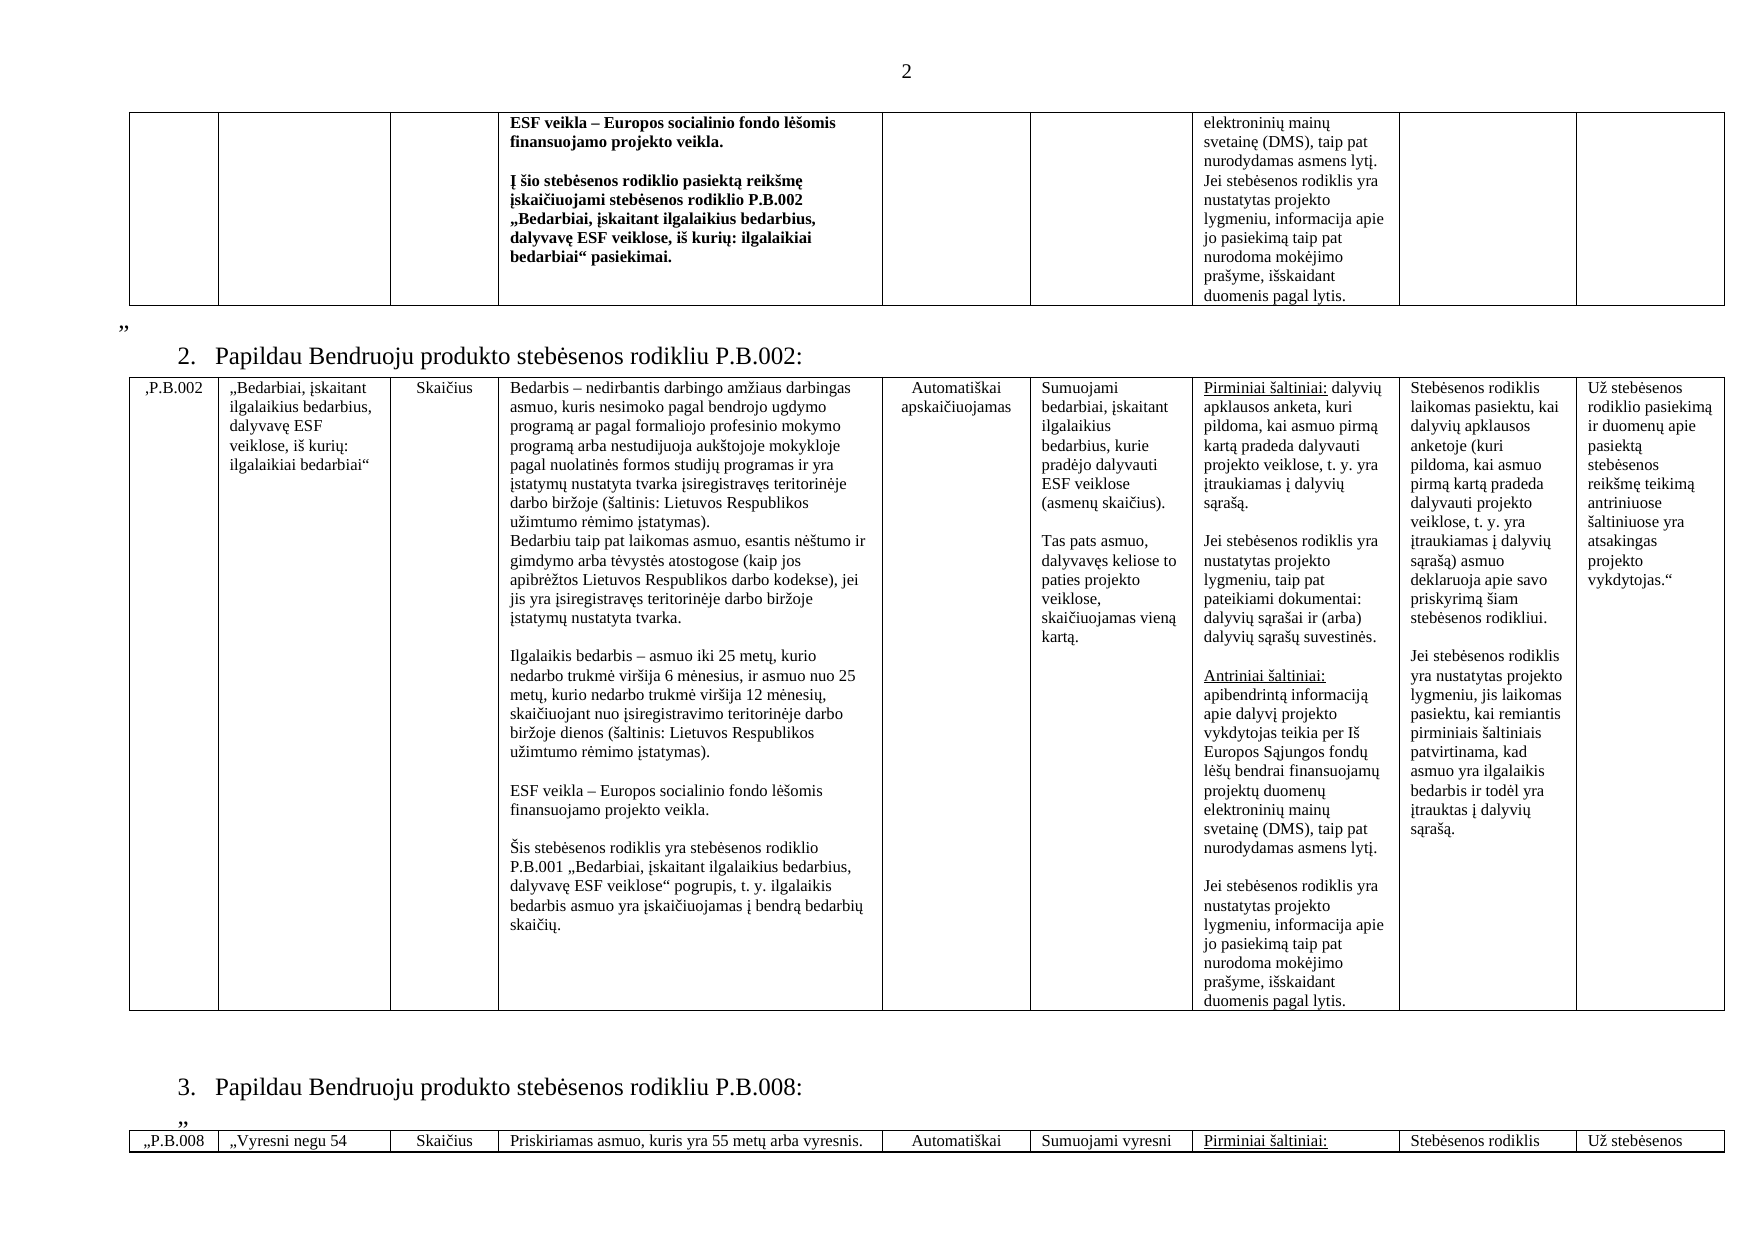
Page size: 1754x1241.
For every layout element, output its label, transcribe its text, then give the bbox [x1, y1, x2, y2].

table_header [883, 113, 1030, 304]
table_header „P.B.008 [130, 1131, 218, 1151]
table_header Skaičius [391, 378, 498, 1010]
table_header Stebėsenos rodiklis [1400, 1131, 1576, 1151]
text „ [118, 306, 1695, 334]
table_header Už stebėsenos rodiklio pasiekimą ir duomenų apie pasiektą stebėsenos reikšmę teikimą antriniuose šaltiniuose yra atsakingas projekto vykdytojas.“ [1577, 378, 1724, 1010]
table_header elektroninių mainų svetainę (DMS), taip pat nurodydamas asmens lytį. Jei stebėsenos rodiklis yra nustatytas projekto lygmeniu, informacija apie jo pasiekimą taip pat nurodoma mokėjimo prašyme, išskaidant duomenis pagal lytis. [1193, 113, 1399, 304]
table_header [130, 113, 218, 304]
table_header Sumuojami bedarbiai, įskaitant ilgalaikius bedarbius, kurie pradėjo dalyvauti ESF veiklose (asmenų skaičius). Tas pats asmuo, dalyvavęs keliose to paties projekto veiklose, skaičiuojamas vieną kartą. [1031, 378, 1192, 1010]
table_header ,P.B.002 [130, 378, 218, 1010]
text 2. Papildau Bendruoju produkto stebėsenos rodikliu P.B.002: [177, 341, 1695, 370]
table_header [219, 113, 390, 304]
table_header Skaičius [391, 1131, 498, 1151]
table_header Sumuojami vyresni [1031, 1131, 1192, 1151]
table_header [1577, 113, 1724, 304]
table_header Priskiriamas asmuo, kuris yra 55 metų arba vyresnis. [499, 1131, 882, 1151]
table_header Bedarbis – nedirbantis darbingo amžiaus darbingas asmuo, kuris nesimoko pagal bendrojo ugdymo programą ar pagal formaliojo profesinio mokymo programą arba nestudijuoja aukštojoje mokykloje pagal nuolatinės formos studijų programas ir yra įstatymų nustatyta tvarka įsiregistravęs teritorinėje darbo biržoje (šaltinis: Lietuvos Respublikos užimtumo rėmimo įstatymas). Bedarbiu taip pat laikomas asmuo, esantis nėštumo ir gimdymo arba tėvystės atostogose (kaip jos apibrėžtos Lietuvos Respublikos darbo kodekse), jei jis yra įsiregistravęs teritorinėje darbo biržoje įstatymų nustatyta tvarka. Ilgalaikis bedarbis – asmuo iki 25 metų, kurio nedarbo trukmė viršija 6 mėnesius, ir asmuo nuo 25 metų, kurio nedarbo trukmė viršija 12 mėnesių, skaičiuojant nuo įsiregistravimo teritorinėje darbo biržoje dienos (šaltinis: Lietuvos Respublikos užimtumo rėmimo įstatymas). ESF veikla – Europos socialinio fondo lėšomis finansuojamo projekto veikla. Šis stebėsenos rodiklis yra stebėsenos rodiklio P.B.001 „Bedarbiai, įskaitant ilgalaikius bedarbius, dalyvavę ESF veiklose“ pogrupis, t. y. ilgalaikis bedarbis asmuo yra įskaičiuojamas į bendrą bedarbių skaičių. [499, 378, 882, 1010]
table_header [1031, 113, 1192, 304]
table_header „Vyresni negu 54 [219, 1131, 390, 1151]
table_header Automatiškai apskaičiuojamas [883, 378, 1030, 1010]
table_header [391, 113, 498, 304]
text „ [177, 1101, 1695, 1130]
table_header Pirminiai šaltiniai: dalyvių apklausos anketa, kuri pildoma, kai asmuo pirmą kartą pradeda dalyvauti projekto veiklose, t. y. yra įtraukiamas į dalyvių sąrašą. Jei stebėsenos rodiklis yra nustatytas projekto lygmeniu, taip pat pateikiami dokumentai: dalyvių sąrašai ir (arba) dalyvių sąrašų suvestinės. Antriniai šaltiniai: apibendrintą informaciją apie dalyvį projekto vykdytojas teikia per Iš Europos Sąjungos fondų lėšų bendrai finansuojamų projektų duomenų elektroninių mainų svetainę (DMS), taip pat nurodydamas asmens lytį. Jei stebėsenos rodiklis yra nustatytas projekto lygmeniu, informacija apie jo pasiekimą taip pat nurodoma mokėjimo prašyme, išskaidant duomenis pagal lytis. [1193, 378, 1399, 1010]
table_header [1400, 113, 1576, 304]
table_header Pirminiai šaltiniai: [1193, 1131, 1399, 1151]
table_header Automatiškai [883, 1131, 1030, 1151]
text 3. Papildau Bendruoju produkto stebėsenos rodikliu P.B.008: [177, 1072, 1695, 1101]
table_header „Bedarbiai, įskaitant ilgalaikius bedarbius, dalyvavę ESF veiklose, iš kurių: ilgalaikiai bedarbiai“ [219, 378, 390, 1010]
table_header Už stebėsenos [1577, 1131, 1724, 1151]
table_header ESF veikla – Europos socialinio fondo lėšomis finansuojamo projekto veikla. Į šio stebėsenos rodiklio pasiektą reikšmę įskaičiuojami stebėsenos rodiklio P.B.002 „Bedarbiai, įskaitant ilgalaikius bedarbius, dalyvavę ESF veiklose, iš kurių: ilgalaikiai bedarbiai“ pasiekimai. [499, 113, 882, 304]
table_header Stebėsenos rodiklis laikomas pasiektu, kai dalyvių apklausos anketoje (kuri pildoma, kai asmuo pirmą kartą pradeda dalyvauti projekto veiklose, t. y. yra įtraukiamas į dalyvių sąrašą) asmuo deklaruoja apie savo priskyrimą šiam stebėsenos rodikliui. Jei stebėsenos rodiklis yra nustatytas projekto lygmeniu, jis laikomas pasiektu, kai remiantis pirminiais šaltiniais patvirtinama, kad asmuo yra ilgalaikis bedarbis ir todėl yra įtrauktas į dalyvių sąrašą. [1400, 378, 1576, 1010]
